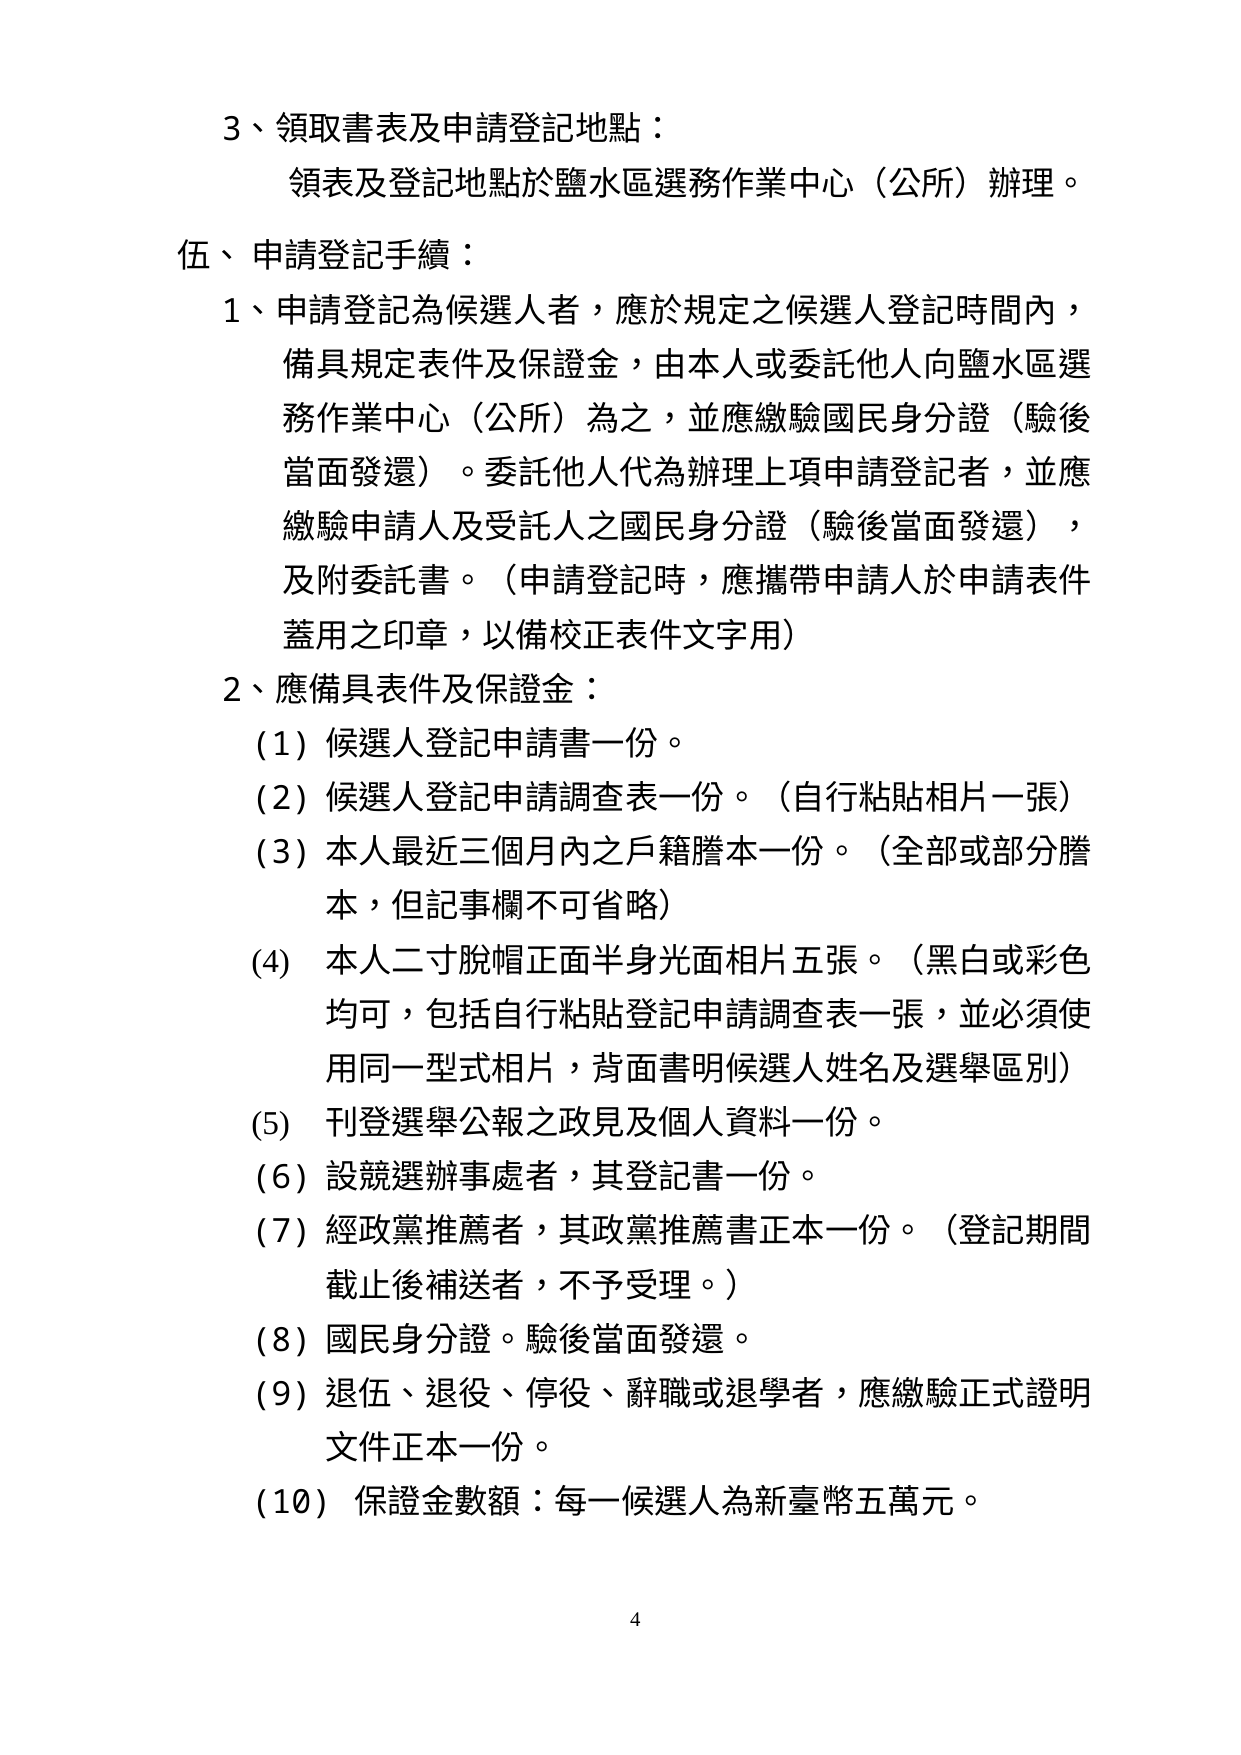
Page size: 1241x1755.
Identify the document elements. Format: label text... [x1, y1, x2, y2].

list 申請登記手續： [177, 224, 1093, 279]
list 申請登記為候選人者，應於規定之候選人登記時間內，備具規定表件及保證金，由本人或委託他人向鹽水區選務作業中心（公所）為之，並應繳驗國民身分證（驗後當面發還）。委託他人代為辦理上項申請登記者，並應繳驗申請人及受託人之國民身分證（驗後當面發還），及附委託書。（申請登記時，應攜帶申請人於申請表件蓋用之印章，以備校正表件文字用） [221, 279, 1093, 658]
list 刊登選舉公報之政見及個人資料一份。 [251, 1091, 1093, 1145]
list 本人最近三個月內之戶籍謄本一份。（全部或部分謄本，但記事欄不可省略） [251, 820, 1093, 929]
list 退伍、退役、停役、辭職或退學者，應繳驗正式證明文件正本一份。 [251, 1362, 1093, 1470]
list 設競選辦事處者，其登記書一份。 [251, 1145, 1093, 1199]
list 領取書表及申請登記地點： [222, 97, 1093, 152]
list 候選人登記申請調查表一份。（自行粘貼相片一張） [251, 766, 1093, 820]
list 候選人登記申請書一份。 [251, 712, 1093, 766]
list 國民身分證。驗後當面發還。 [251, 1308, 1093, 1362]
list 經政黨推薦者，其政黨推薦書正本一份。（登記期間截止後補送者，不予受理。） [251, 1199, 1093, 1308]
text 領表及登記地點於鹽水區選務作業中心（公所）辦理。 [177, 152, 1093, 206]
list 保證金數額：每一候選人為新臺幣五萬元。 [251, 1470, 1093, 1524]
list 本人二寸脫帽正面半身光面相片五張。（黑白或彩色均可，包括自行粘貼登記申請調查表一張，並必須使用同一型式相片，背面書明候選人姓名及選舉區別） [251, 929, 1093, 1091]
list 應備具表件及保證金： [222, 658, 1093, 712]
